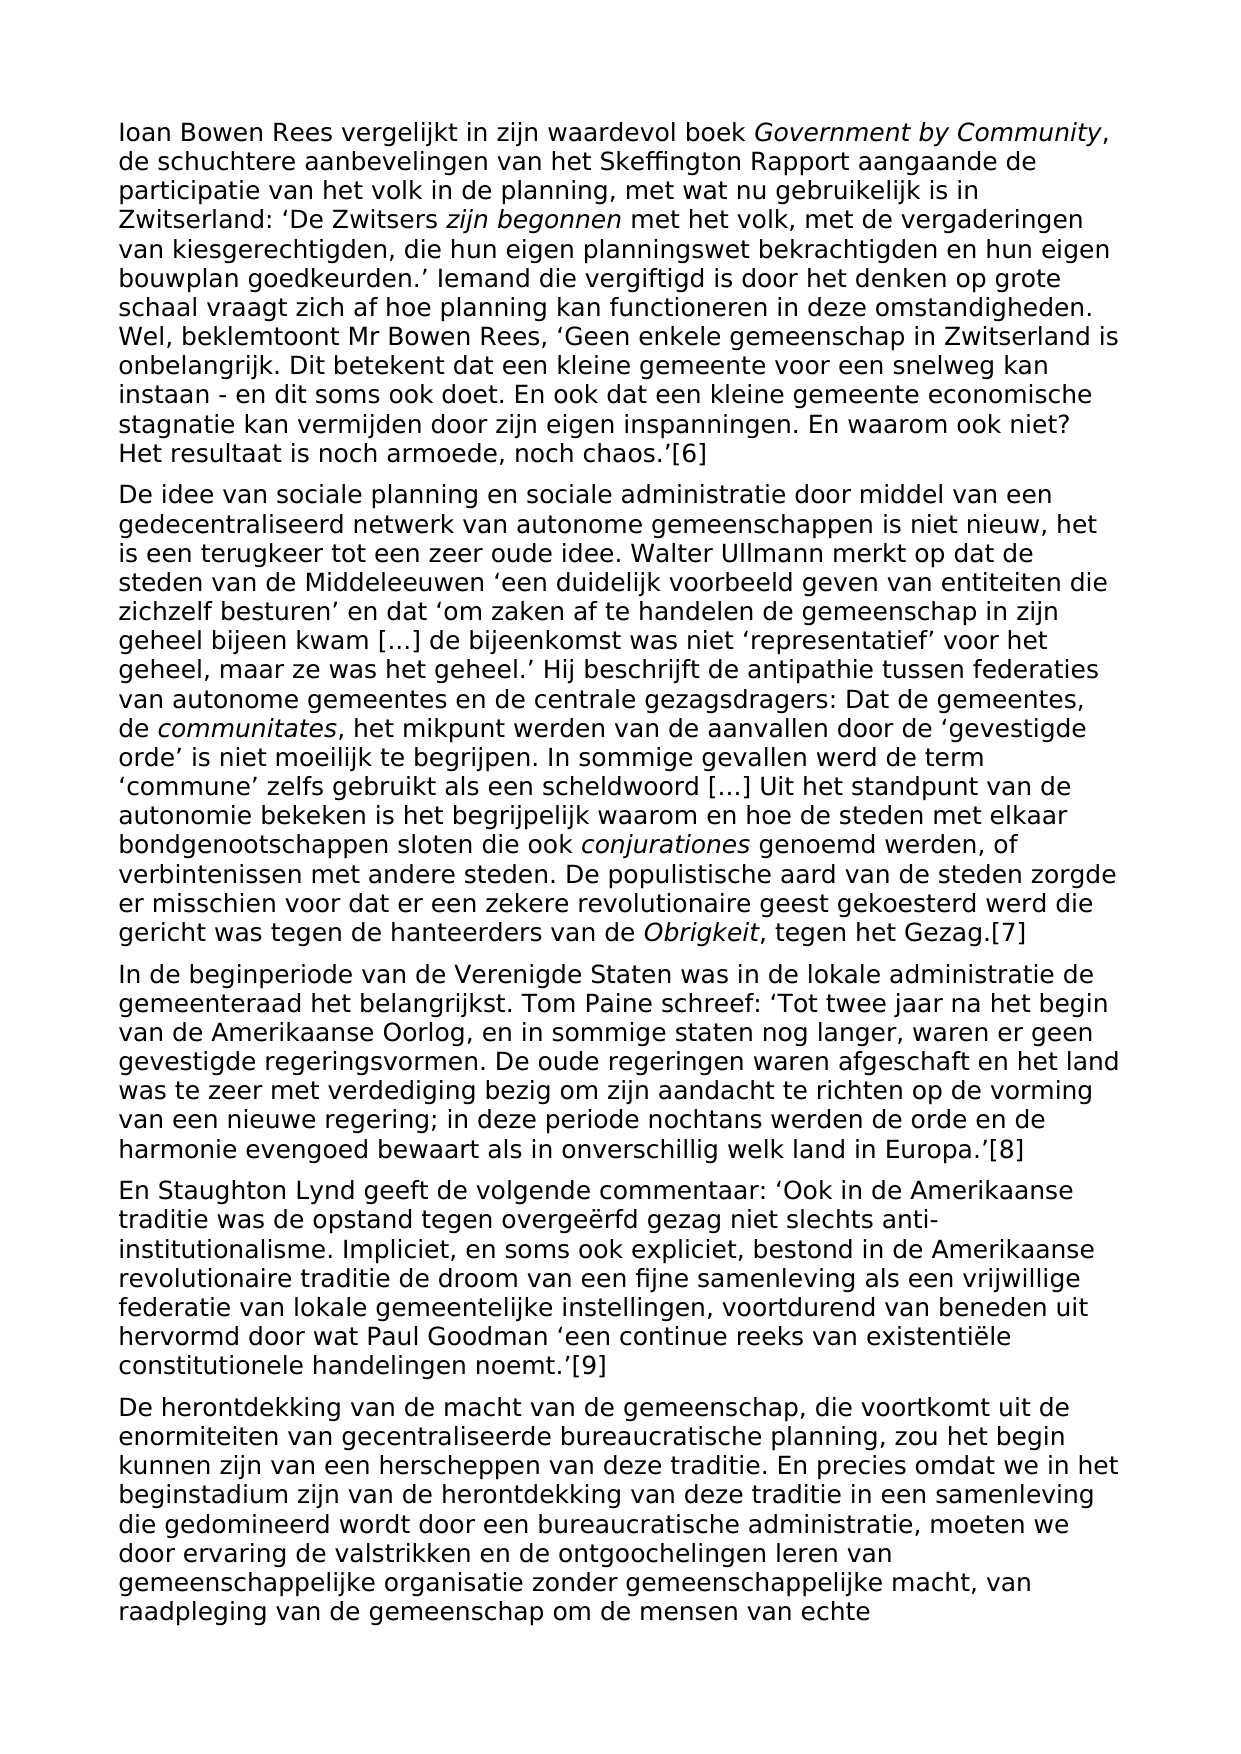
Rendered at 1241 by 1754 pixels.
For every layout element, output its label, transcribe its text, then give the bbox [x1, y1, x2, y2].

text Ioan Bowen Rees vergelijkt in zijn waardevol boek Government by Community, de schuchtere aanbevelingen van het Skeffington Rapport aangaande de participatie van het volk in de planning, met wat nu gebruikelijk is in Zwitserland: ‘De Zwitsers zijn begonnen met het volk, met de vergaderingen van kiesgerechtigden, die hun eigen planningswet bekrachtigden en hun eigen bouwplan goedkeurden.’ Iemand die vergiftigd is door het denken op grote schaal vraagt zich af hoe planning kan functioneren in deze omstandigheden. Wel, beklemtoont Mr Bowen Rees, ‘Geen enkele gemeenschap in Zwitserland is onbelangrijk. Dit betekent dat een kleine gemeente voor een snelweg kan instaan - en dit soms ook doet. En ook dat een kleine gemeente economische stagnatie kan vermijden door zijn eigen inspanningen. En waarom ook niet? Het resultaat is noch armoede, noch chaos.’[6] [118, 118, 1122, 468]
text In de beginperiode van de Verenigde Staten was in de lokale administratie de gemeenteraad het belangrijkst. Tom Paine schreef: ‘Tot twee jaar na het begin van de Amerikaanse Oorlog, en in sommige staten nog langer, waren er geen gevestigde regeringsvormen. De oude regeringen waren afgeschaft en het land was te zeer met verdediging bezig om zijn aandacht te richten op de vorming van een nieuwe regering; in deze periode nochtans werden de orde en de harmonie evengoed bewaart als in onverschillig welk land in Europa.’[8] [118, 960, 1122, 1164]
text En Staughton Lynd geeft de volgende commentaar: ‘Ook in de Amerikaanse traditie was de opstand tegen overgeërfd gezag niet slechts anti-institutionalisme. Impliciet, en soms ook expliciet, bestond in de Amerikaanse revolutionaire traditie de droom van een fijne samenleving als een vrijwillige federatie van lokale gemeentelijke instellingen, voortdurend van beneden uit hervormd door wat Paul Goodman ‘een continue reeks van existentiële constitutionele handelingen noemt.’[9] [118, 1176, 1122, 1381]
text De herontdekking van de macht van de gemeenschap, die voortkomt uit de enormiteiten van gecentraliseerde bureaucratische planning, zou het begin kunnen zijn van een herscheppen van deze traditie. En precies omdat we in het beginstadium zijn van de herontdekking van deze traditie in een samenleving die gedomineerd wordt door een bureaucratische administratie, moeten we door ervaring de valstrikken en de ontgoochelingen leren van gemeenschappelijke organisatie zonder gemeenschappelijke macht, van raadpleging van de gemeenschap om de mensen van echte [118, 1393, 1122, 1626]
text De idee van sociale planning en sociale administratie door middel van een gedecentraliseerd netwerk van autonome gemeenschappen is niet nieuw, het is een terugkeer tot een zeer oude idee. Walter Ullmann merkt op dat de steden van de Middeleeuwen ‘een duidelijk voorbeeld geven van entiteiten die zichzelf besturen’ en dat ‘om zaken af te handelen de gemeenschap in zijn geheel bijeen kwam [...] de bijeenkomst was niet ‘representatief’ voor het geheel, maar ze was het geheel.’ Hij beschrijft de antipathie tussen federaties van autonome gemeentes en de centrale gezagsdragers: Dat de gemeentes, de communitates, het mikpunt werden van de aanvallen door de ‘gevestigde orde’ is niet moeilijk te begrijpen. In sommige gevallen werd de term ‘commune’ zelfs gebruikt als een scheldwoord [...] Uit het standpunt van de autonomie bekeken is het begrijpelijk waarom en hoe de steden met elkaar bondgenootschappen sloten die ook conjurationes genoemd werden, of verbintenissen met andere steden. De populistische aard van de steden zorgde er misschien voor dat er een zekere revolutionaire geest gekoesterd werd die gericht was tegen de hanteerders van de Obrigkeit, tegen het Gezag.[7] [118, 481, 1122, 947]
